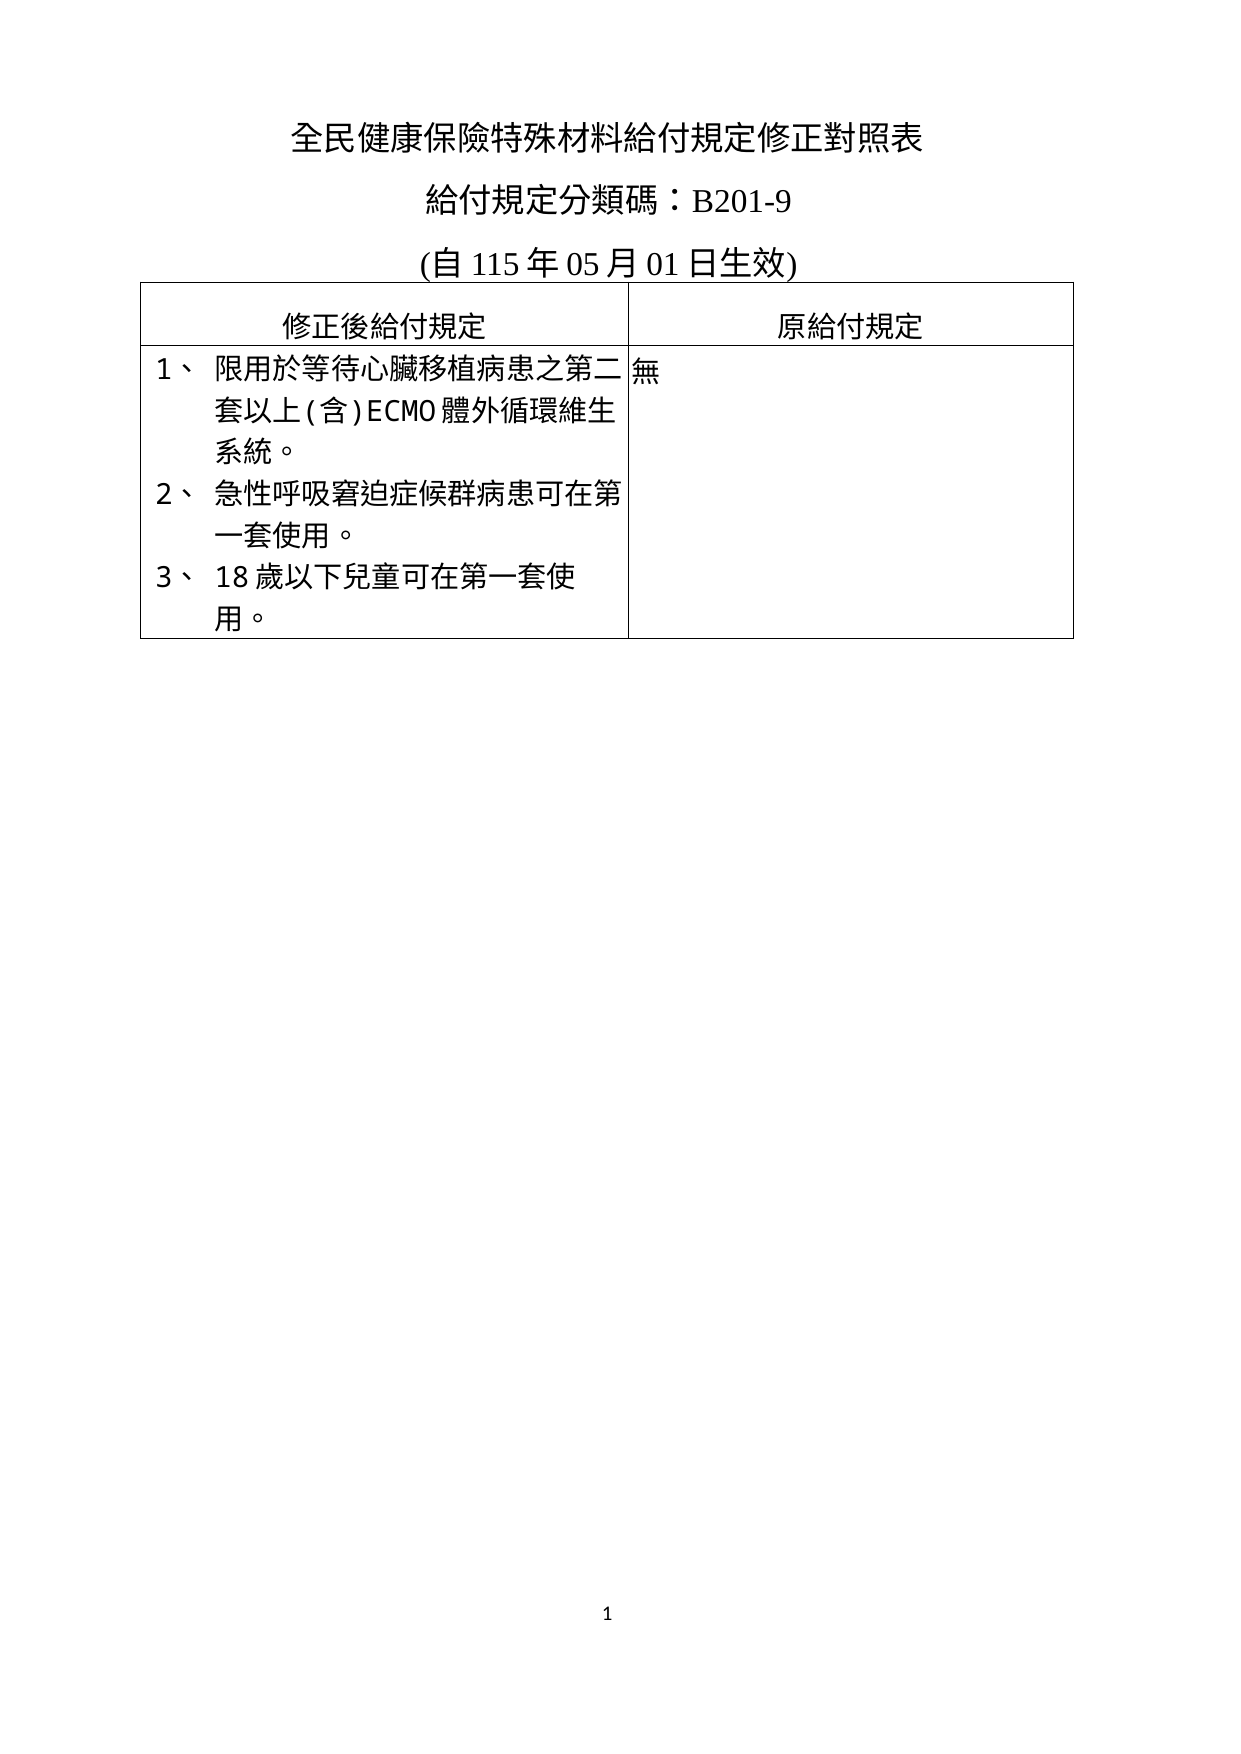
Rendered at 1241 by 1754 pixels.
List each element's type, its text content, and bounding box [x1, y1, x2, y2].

text (自115年05月01日生效) [136, 219, 1078, 282]
table_cell 無 [629, 346, 1073, 638]
table_cell 限用於等待心臟移植病患之第二套以上(含)ECMO體外循環維生系統。 急性呼吸窘迫症候群病患可在第一套使用。 18歲以下兒童可在第一套使用。 [141, 346, 628, 638]
table_header 修正後給付規定 [141, 283, 628, 345]
table_header 原給付規定 [629, 283, 1073, 345]
text 給付規定分類碼：B201-9 [136, 157, 1078, 219]
text 全民健康保險特殊材料給付規定修正對照表 [136, 94, 1078, 157]
